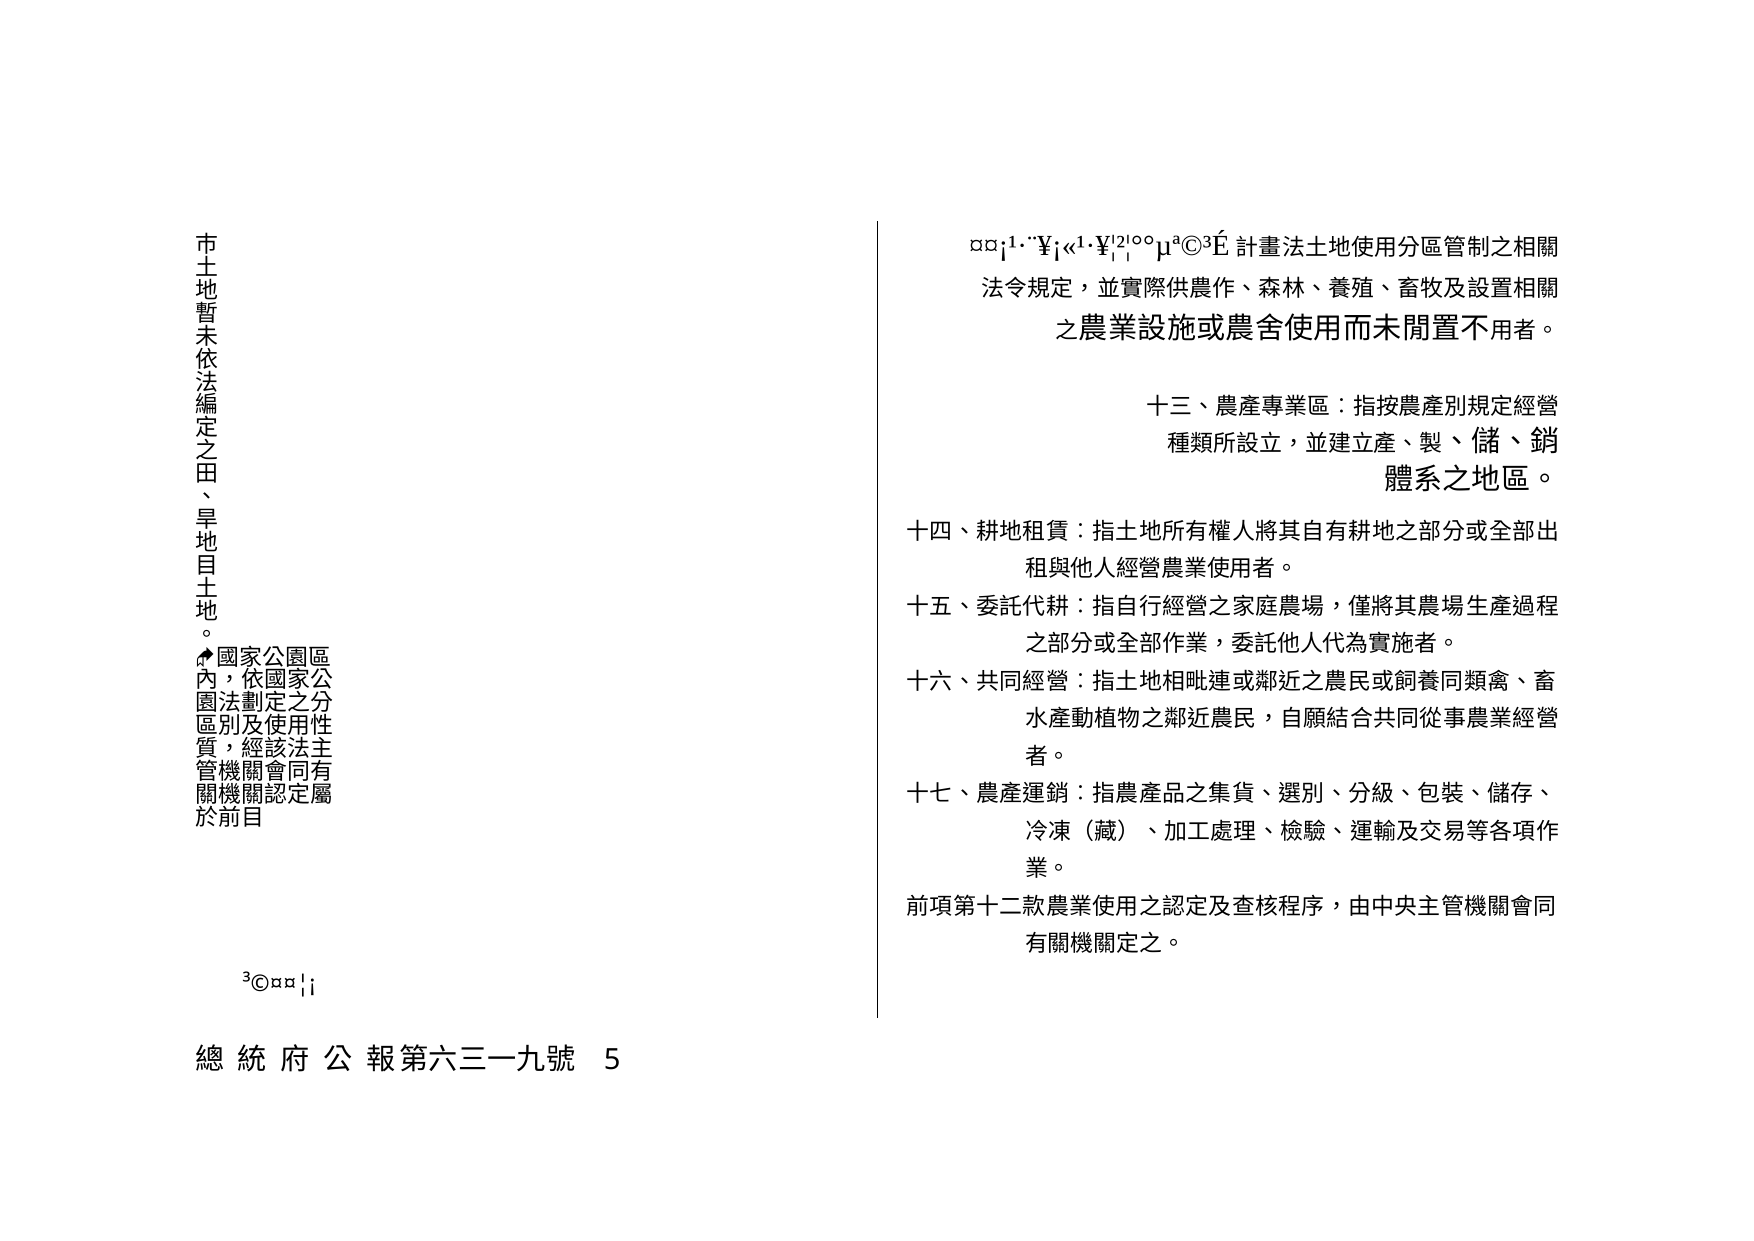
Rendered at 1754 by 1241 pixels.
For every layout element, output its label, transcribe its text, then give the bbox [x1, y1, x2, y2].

table_header [340, 222, 852, 830]
table_cell [192, 830, 522, 869]
text 十六、共同經營︰指土地相毗連或鄰近之農民或飼養同類禽、畜、水產動植物之鄰近農民，自願結合共同從事農業經營者。 [907, 659, 1559, 772]
text 十五、委託代耕︰指自行經營之家庭農場，僅將其農場生產過程之部分或全部作業，委託他人代為實施者。 [907, 584, 1559, 659]
text ³©¤¤¦¡ [195, 961, 847, 999]
text 十四、耕地租賃︰指土地所有權人將其自有耕地之部分或全部出租與他人經營農業使用者。 [907, 509, 1559, 584]
table_cell [192, 909, 522, 949]
text 十三、農產專業區︰指按農產別規定經營種類所設立，並建立產、製、儲、銷體系之地區。 [1143, 384, 1559, 497]
table_header 依區域計畫法劃定為特定農業區、一般農業區、山坡地保育區、森林區之農牧用地，或依都巿計畫法劃定為農業區、保護區之田、旱地目土地，或非都巿土地暫未依法編定之田、旱地目土地。 國家公園區內，依國家公園法劃定之分區別及使用性質，經該法主管機關會同有關機關認定屬於前目 [192, 222, 340, 830]
table_cell [522, 830, 852, 869]
text 十七、農產運銷︰指農產品之集貨、選別、分級、包裝、儲存、冷凍（藏）、加工處理、檢驗、運輸及交易等各項作業。 [907, 772, 1559, 884]
table_cell [522, 909, 852, 949]
text ¤¤¡¹·¨¥¡«¹·¥¦²¦°°­µª©³É計畫法土地使用分區管制之相關法令規定，並實際供農作、森林、養殖、畜牧及設置相關之農業設施或農舍使用而未閒置不用者。 [966, 222, 1559, 347]
text 前項第十二款農業使用之認定及查核程序，由中央主管機關會同有關機關定之。 [907, 884, 1559, 959]
table_cell [192, 870, 522, 909]
table_cell [522, 870, 852, 909]
